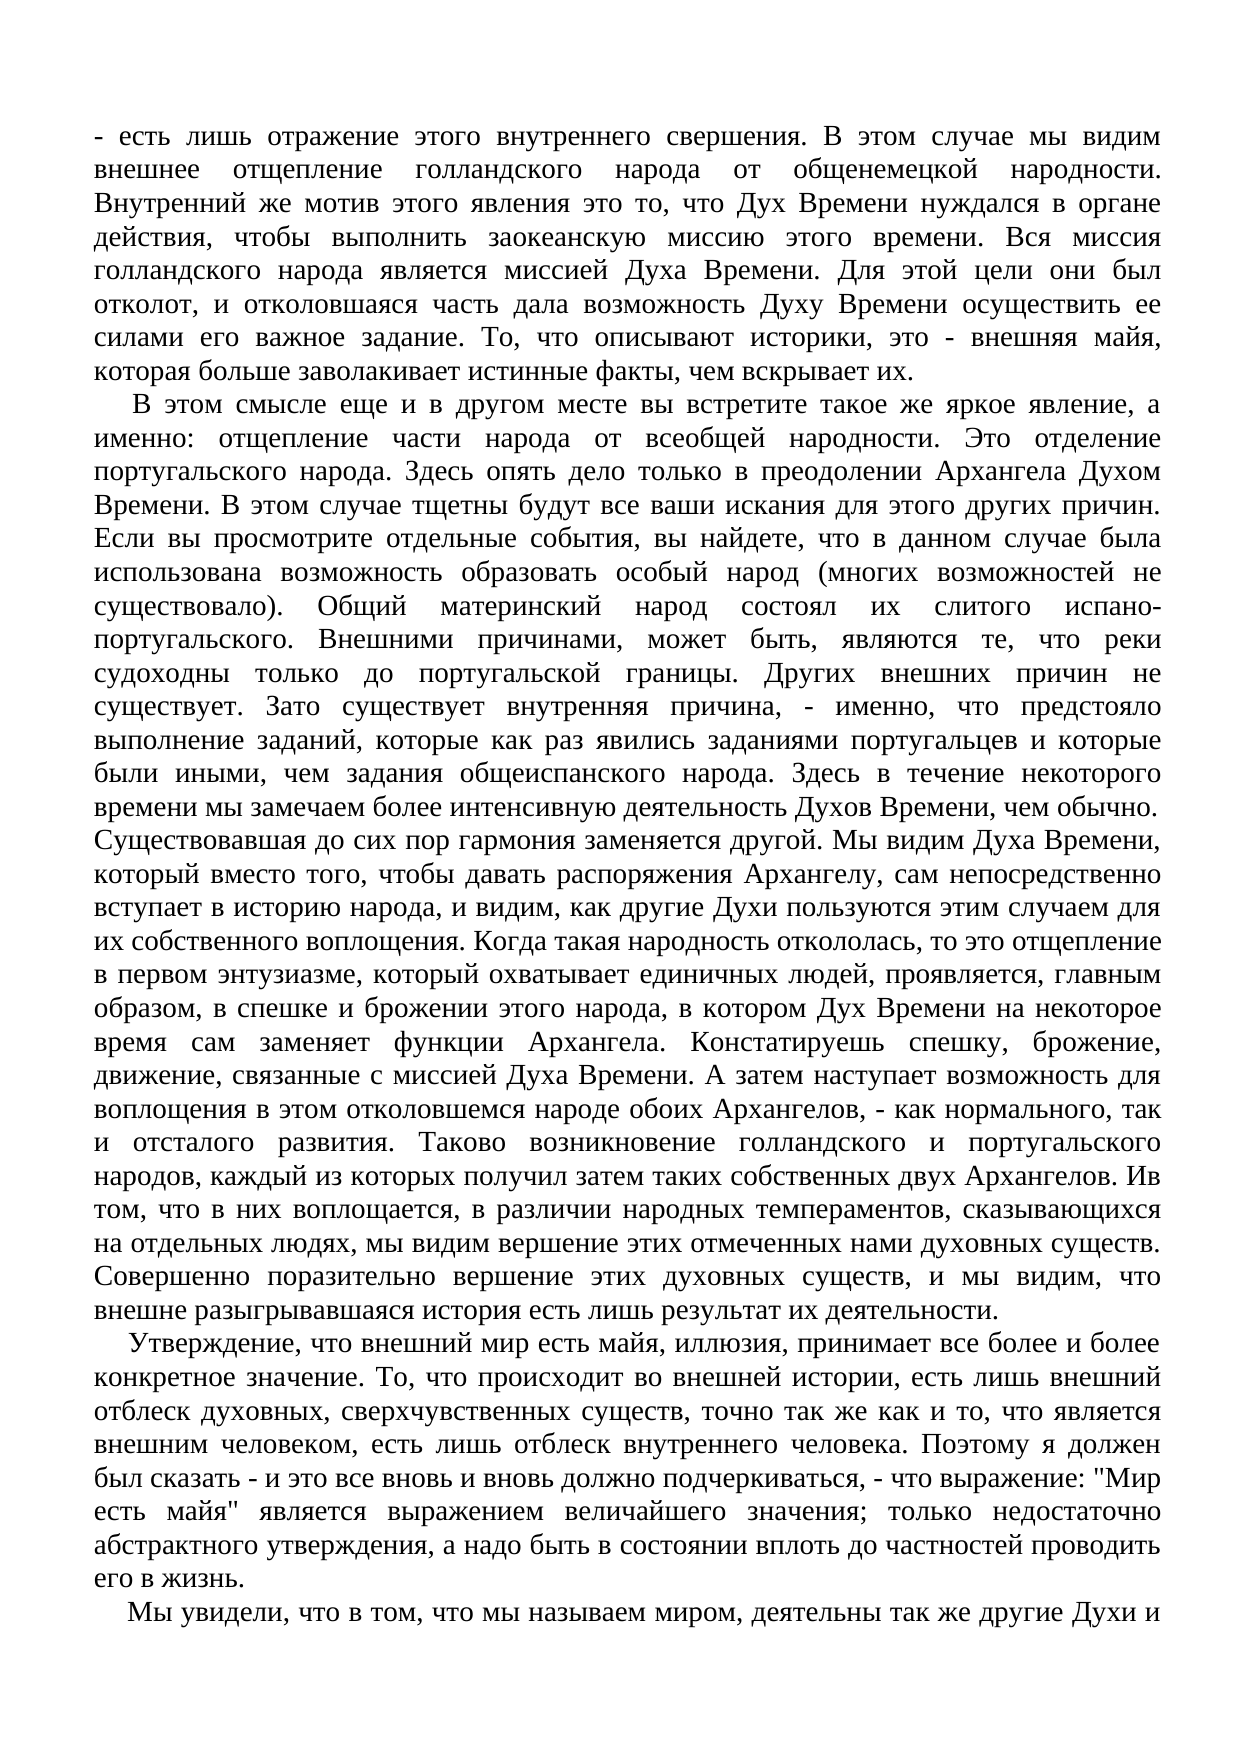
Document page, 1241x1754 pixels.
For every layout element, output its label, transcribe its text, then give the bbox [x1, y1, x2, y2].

text В этом смысле еще и в другом месте вы встретите такое же яркое явление, а именно: отщепление части народа от всеобщей народности. Это отделение португальского народа. Здесь опять дело только в преодолении Архангела Духом Времени. В этом случае тщетны будут все ваши искания для этого других причин. Если вы просмотрите отдельные события, вы найдете, что в данном случае была использована возможность образовать особый народ (многих возможностей не существовало). Общий материнский народ состоял их слитого испано-португальского. Внешними причинами, может быть, являются те, что реки судоходны только до португальской границы. Других внешних причин не существует. Зато существует внутренняя причина, - именно, что предстояло выполнение заданий, которые как раз явились заданиями португальцев и которые были иными, чем задания общеиспанского народа. Здесь в течение некоторого времени мы замечаем более интенсивную деятельность Духов Времени, чем обычно. [94, 386, 1162, 822]
text Существовавшая до сих пор гармония заменяется другой. Мы видим Духа Времени, который вместо того, чтобы давать распоряжения Архангелу, сам непосредственно вступает в историю народа, и видим, как другие Духи пользуются этим случаем для их собственного воплощения. Когда такая народность откололась, то это отщепление в первом энтузиазме, который охватывает единичных людей, проявляется, главным образом, в спешке и брожении этого народа, в котором Дух Времени на некоторое время сам заменяет функции Архангела. Констатируешь спешку, брожение, движение, связанные с миссией Духа Времени. А затем наступает возможность для воплощения в этом отколовшемся народе обоих Архангелов, - как нормального, так и отсталого развития. Таково возникновение голландского и португальского народов, каждый из которых получил затем таких собственных двух Архангелов. Ив том, что в них воплощается, в различии народных темпераментов, сказывающихся на отдельных людях, мы видим вершение этих отмеченных нами духовных существ. Совершенно поразительно вершение этих духовных существ, и мы видим, что внешне разыгрывавшаяся история есть лишь результат их деятельности. [94, 822, 1162, 1326]
text Мы увидели, что в том, что мы называем миром, деятельны так же другие Духи и [94, 1594, 1162, 1627]
text - есть лишь отражение этого внутреннего свершения. В этом случае мы видим внешнее отщепление голландского народа от общенемецкой народности. Внутренний же мотив этого явления это то, что Дух Времени нуждался в органе действия, чтобы выполнить заокеанскую миссию этого времени. Вся миссия голландского народа является миссией Духа Времени. Для этой цели они был отколот, и отколовшаяся часть дала возможность Духу Времени осуществить ее силами его важное задание. То, что описывают историки, это - внешняя майя, которая больше заволакивает истинные факты, чем вскрывает их. [94, 118, 1162, 386]
text Утверждение, что внешний мир есть майя, иллюзия, принимает все более и более конкретное значение. То, что происходит во внешней истории, есть лишь внешний отблеск духовных, сверхчувственных существ, точно так же как и то, что является внешним человеком, есть лишь отблеск внутреннего человека. Поэтому я должен был сказать - и это все вновь и вновь должно подчеркиваться, - что выражение: "Мир есть майя" является выражением величайшего значения; только недостаточно абстрактного утверждения, а надо быть в состоянии вплоть до частностей проводить его в жизнь. [94, 1326, 1162, 1594]
